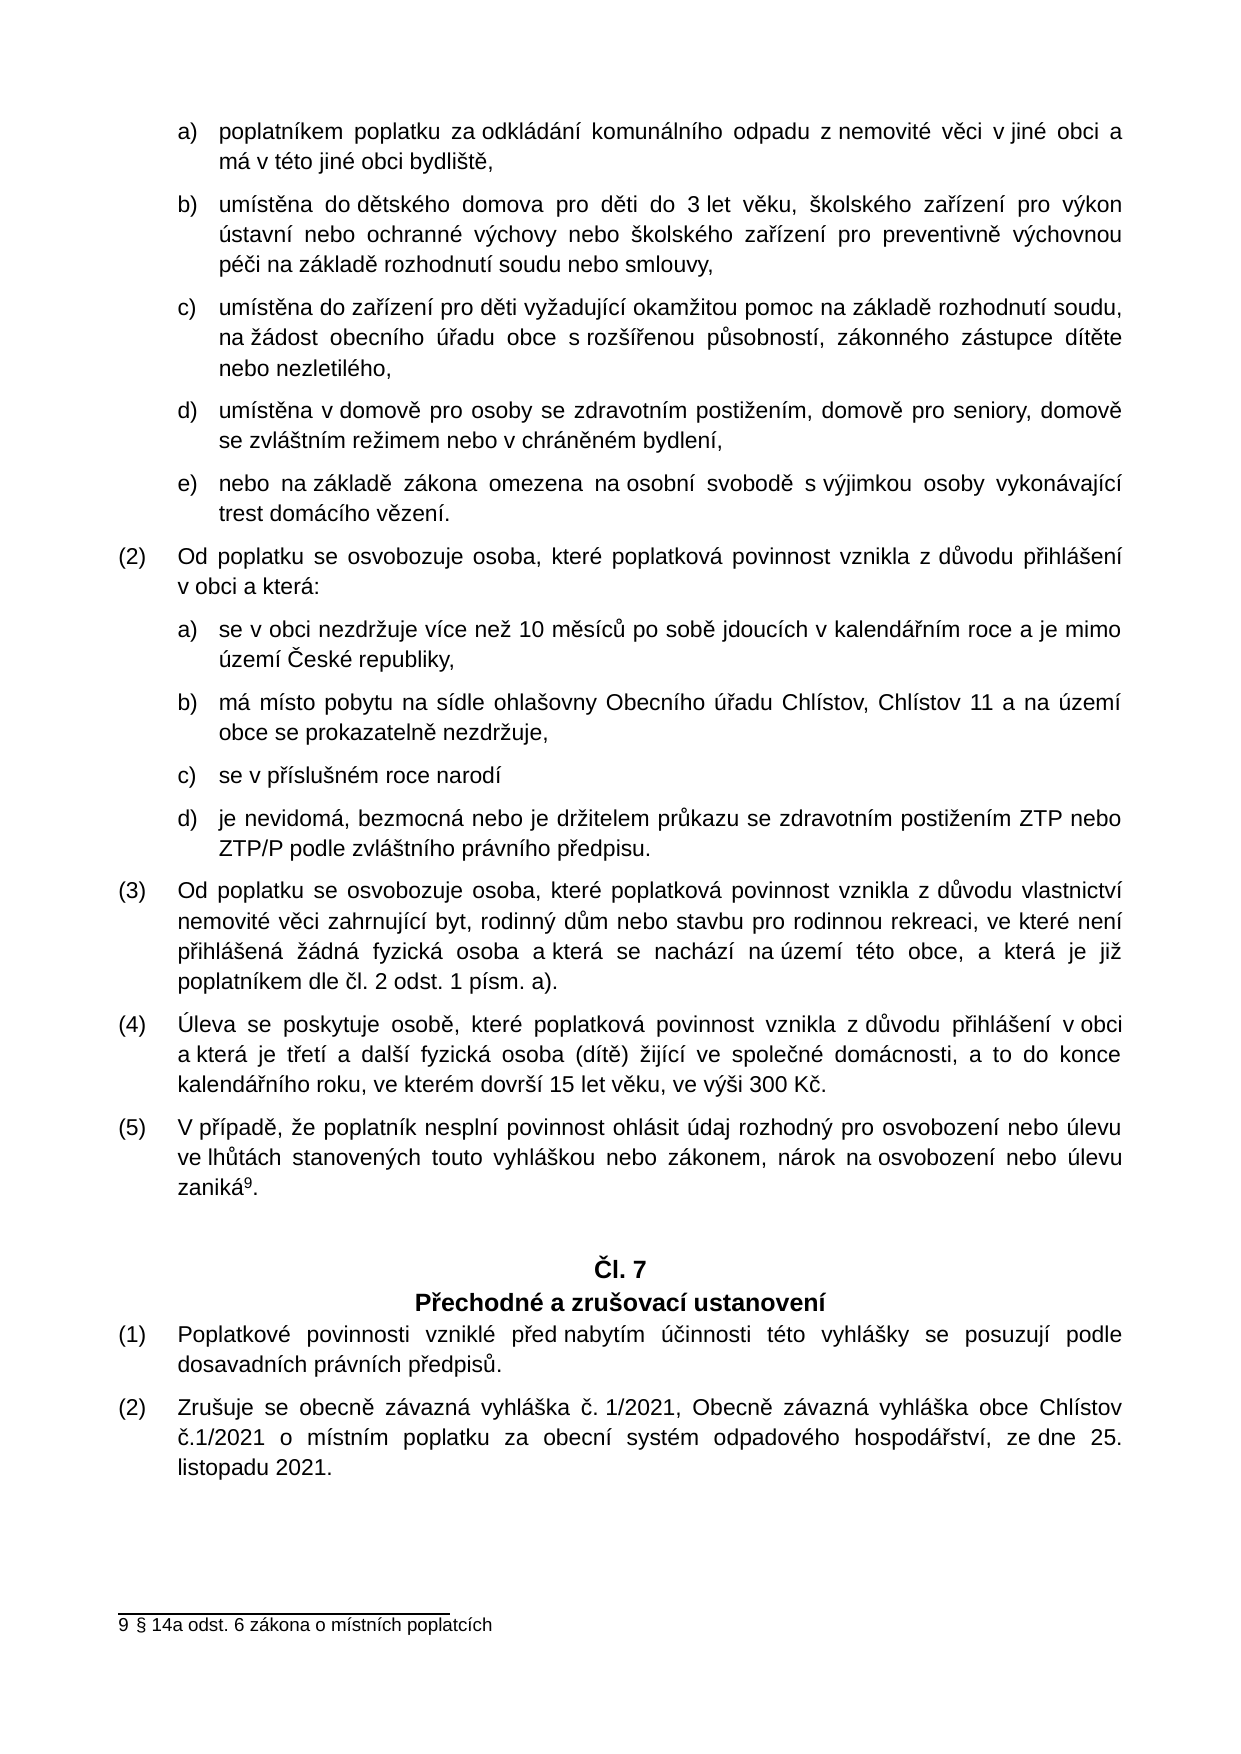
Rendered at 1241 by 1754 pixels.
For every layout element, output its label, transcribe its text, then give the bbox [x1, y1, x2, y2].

list umístěna v domově pro osoby se zdravotním postižením, domově pro seniory, domově se zvláštním režimem nebo v chráněném bydlení, [177, 397, 1122, 454]
list má místo pobytu na sídle ohlašovny Obecního úřadu Chlístov, Chlístov 11 a na území obce se prokazatelně nezdržuje, [177, 689, 1122, 746]
list Úleva se poskytuje osobě, které poplatková povinnost vznikla z důvodu přihlášení v obci a která je třetí a další fyzická osoba (dítě) žijící ve společné domácnosti, a to do konce kalendářního roku, ve kterém dovrší 15 let věku, ve výši 300 Kč. [118, 1011, 1122, 1098]
list umístěna do dětského domova pro děti do 3 let věku, školského zařízení pro výkon ústavní nebo ochranné výchovy nebo školského zařízení pro preventivně výchovnou péči na základě rozhodnutí soudu nebo smlouvy, [177, 191, 1122, 278]
list se v příslušném roce narodí [177, 762, 1122, 788]
list poplatníkem poplatku za odkládání komunálního odpadu z nemovité věci v jiné obci a má v této jiné obci bydliště, [177, 118, 1122, 175]
list Od poplatku se osvobozuje osoba, které poplatková povinnost vznikla z důvodu přihlášení v obci a která: [118, 543, 1122, 600]
subtitle Čl. 7 Přechodné a zrušovací ustanovení [118, 1254, 1122, 1316]
list nebo na základě zákona omezena na osobní svobodě s výjimkou osoby vykonávající trest domácího vězení. [177, 470, 1122, 527]
list Od poplatku se osvobozuje osoba, které poplatková povinnost vznikla z důvodu vlastnictví nemovité věci zahrnující byt, rodinný dům nebo stavbu pro rodinnou rekreaci, ve které není přihlášená žádná fyzická osoba a která se nachází na území této obce, a která je již poplatníkem dle čl. 2 odst. 1 písm. a). [118, 877, 1122, 994]
list § 14a odst. 6 zákona o místních poplatcích [118, 1614, 1122, 1635]
list Poplatkové povinnosti vzniklé před nabytím účinnosti této vyhlášky se posuzují podle dosavadních právních předpisů. [118, 1321, 1122, 1377]
list umístěna do zařízení pro děti vyžadující okamžitou pomoc na základě rozhodnutí soudu, na žádost obecního úřadu obce s rozšířenou působností, zákonného zástupce dítěte nebo nezletilého, [177, 294, 1122, 381]
list V případě, že poplatník nesplní povinnost ohlásit údaj rozhodný pro osvobození nebo úlevu ve lhůtách stanovených touto vyhláškou nebo zákonem, nárok na osvobození nebo úlevu zaniká. [118, 1114, 1122, 1201]
list se v obci nezdržuje více než 10 měsíců po sobě jdoucích v kalendářním roce a je mimo území České republiky, [177, 616, 1122, 673]
list je nevidomá, bezmocná nebo je držitelem průkazu se zdravotním postižením ZTP nebo ZTP/P podle zvláštního právního předpisu. [177, 804, 1122, 861]
list Zrušuje se obecně závazná vyhláška č. 1/2021, Obecně závazná vyhláška obce Chlístov č.1/2021 o místním poplatku za obecní systém odpadového hospodářství, ze dne 25. listopadu 2021. [118, 1393, 1122, 1480]
